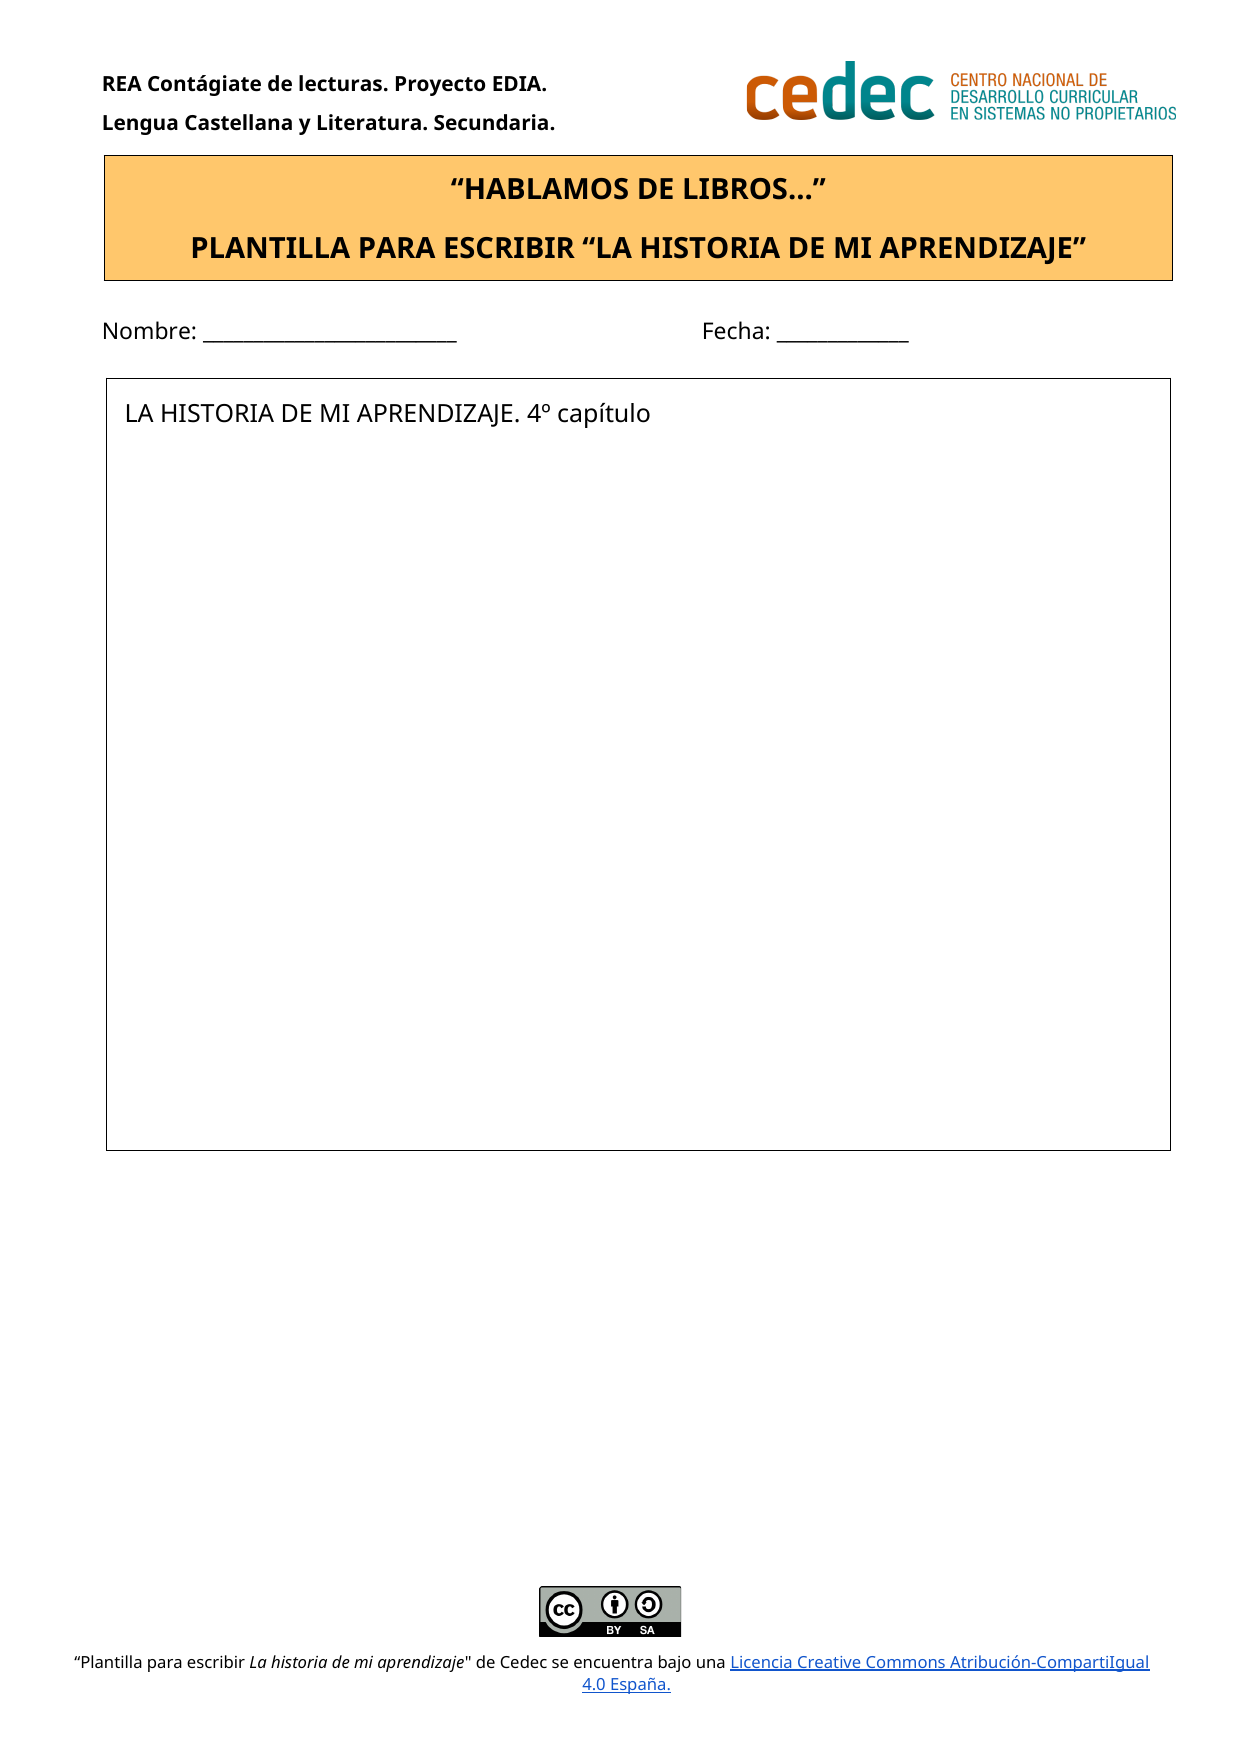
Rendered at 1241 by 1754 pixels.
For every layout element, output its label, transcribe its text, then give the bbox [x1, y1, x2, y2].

text Nombre: _________________________ Fecha: _____________ [102, 315, 1163, 346]
table_header “HABLAMOS DE LIBROS...” PLANTILLA PARA ESCRIBIR “LA HISTORIA DE MI APRENDIZAJE” [105, 156, 1172, 280]
picture [746, 61, 1176, 120]
table_header LA HISTORIA DE MI APRENDIZAJE. 4º capítulo [107, 379, 1170, 1150]
picture [539, 1586, 682, 1637]
